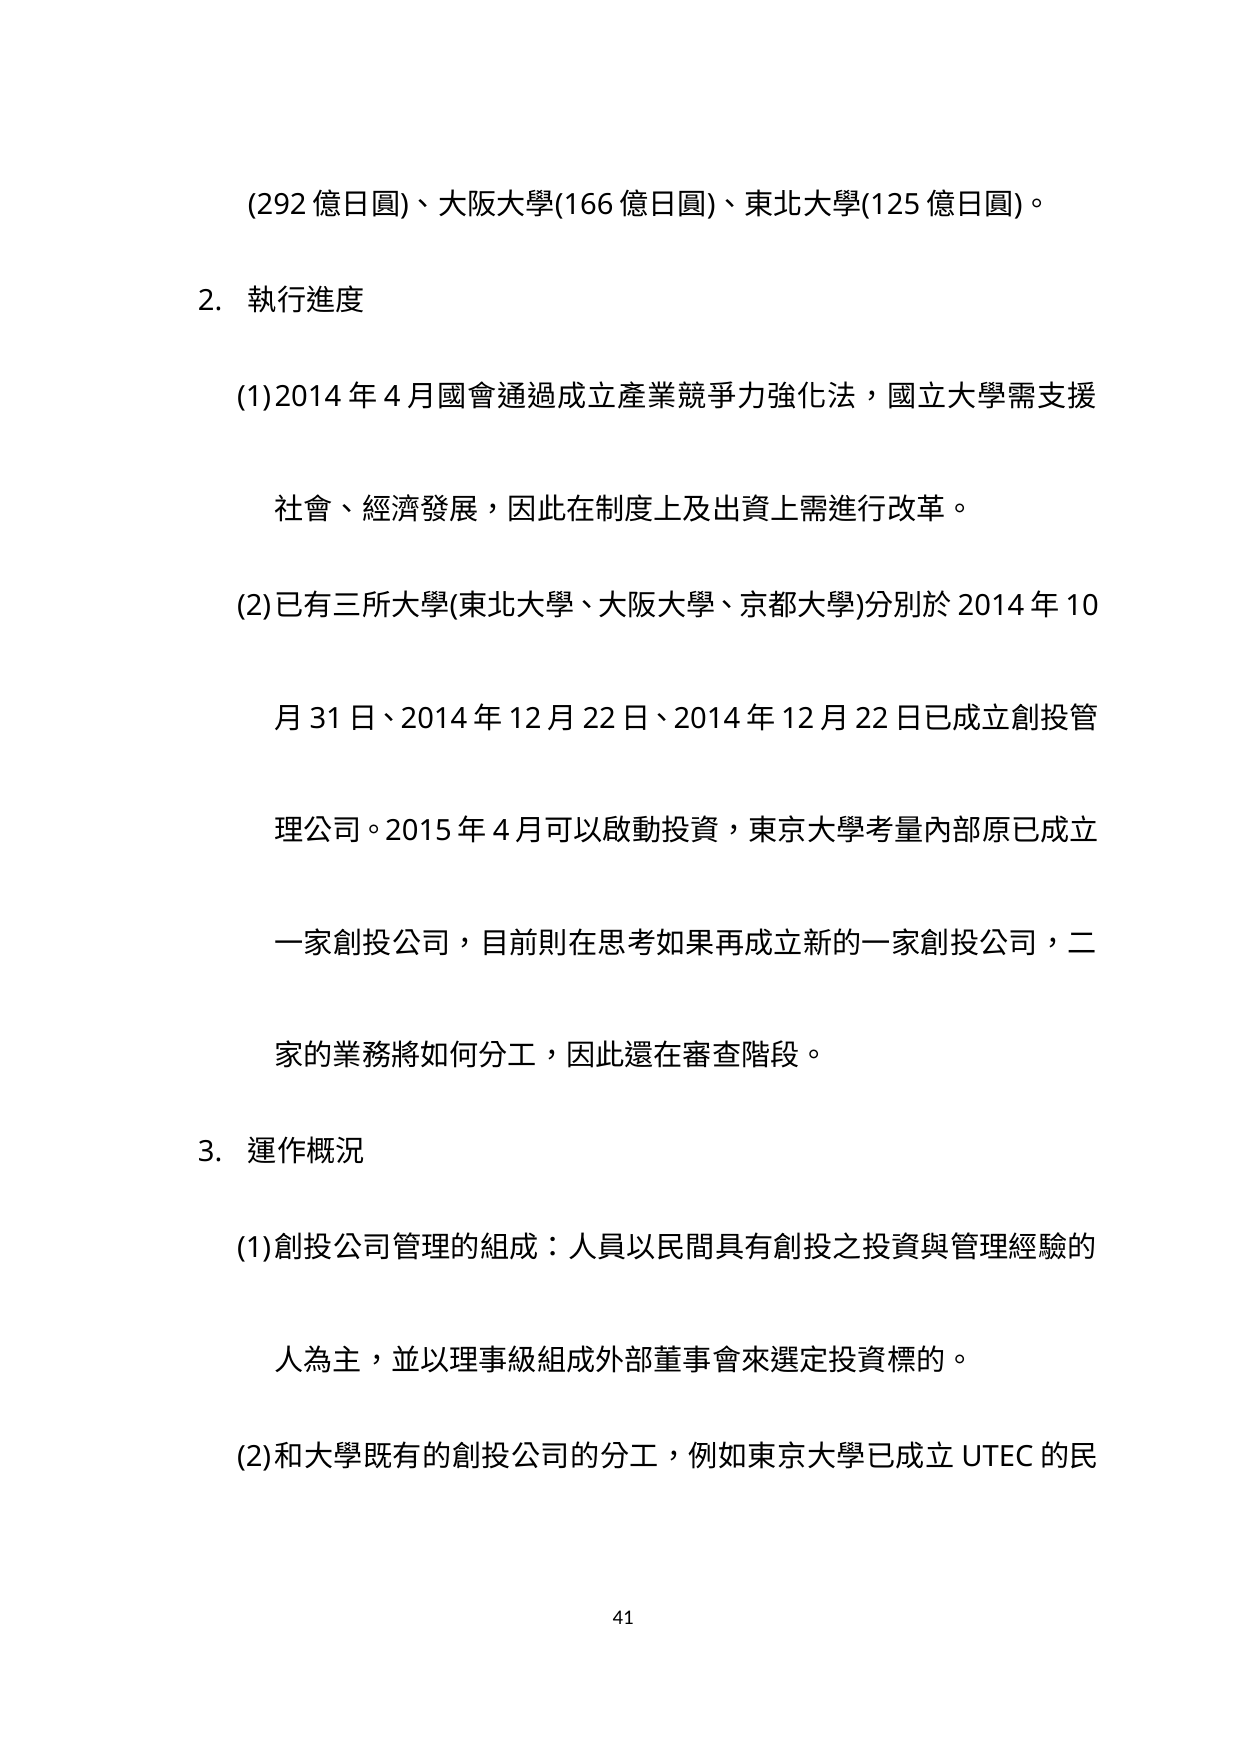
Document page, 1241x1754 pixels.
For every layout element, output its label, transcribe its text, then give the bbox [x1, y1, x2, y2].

list 執行進度 [198, 261, 1098, 336]
text (292億日圓)、大阪大學(166億日圓)、東北大學(125億日圓)。 [248, 164, 1098, 239]
list 和大學既有的創投公司的分工，例如東京大學已成立UTEC的民 [237, 1416, 1098, 1491]
list 創投公司管理的組成：人員以民間具有創投之投資與管理經驗的人為主，並以理事級組成外部董事會來選定投資標的。 [237, 1208, 1098, 1395]
list 運作概況 [198, 1112, 1098, 1187]
list 2014年4月國會通過成立產業競爭力強化法，國立大學需支援社會、經濟發展，因此在制度上及出資上需進行改革。 [237, 357, 1098, 544]
list 已有三所大學(東北大學、大阪大學、京都大學)分別於2014年10月31日、2014年12月22日、2014年12月22日已成立創投管理公司。2015年4月可以啟動投資，東京大學考量內部原已成立一家創投公司，目前則在思考如果再成立新的一家創投公司，二家的業務將如何分工，因此還在審查階段。 [237, 565, 1098, 1090]
